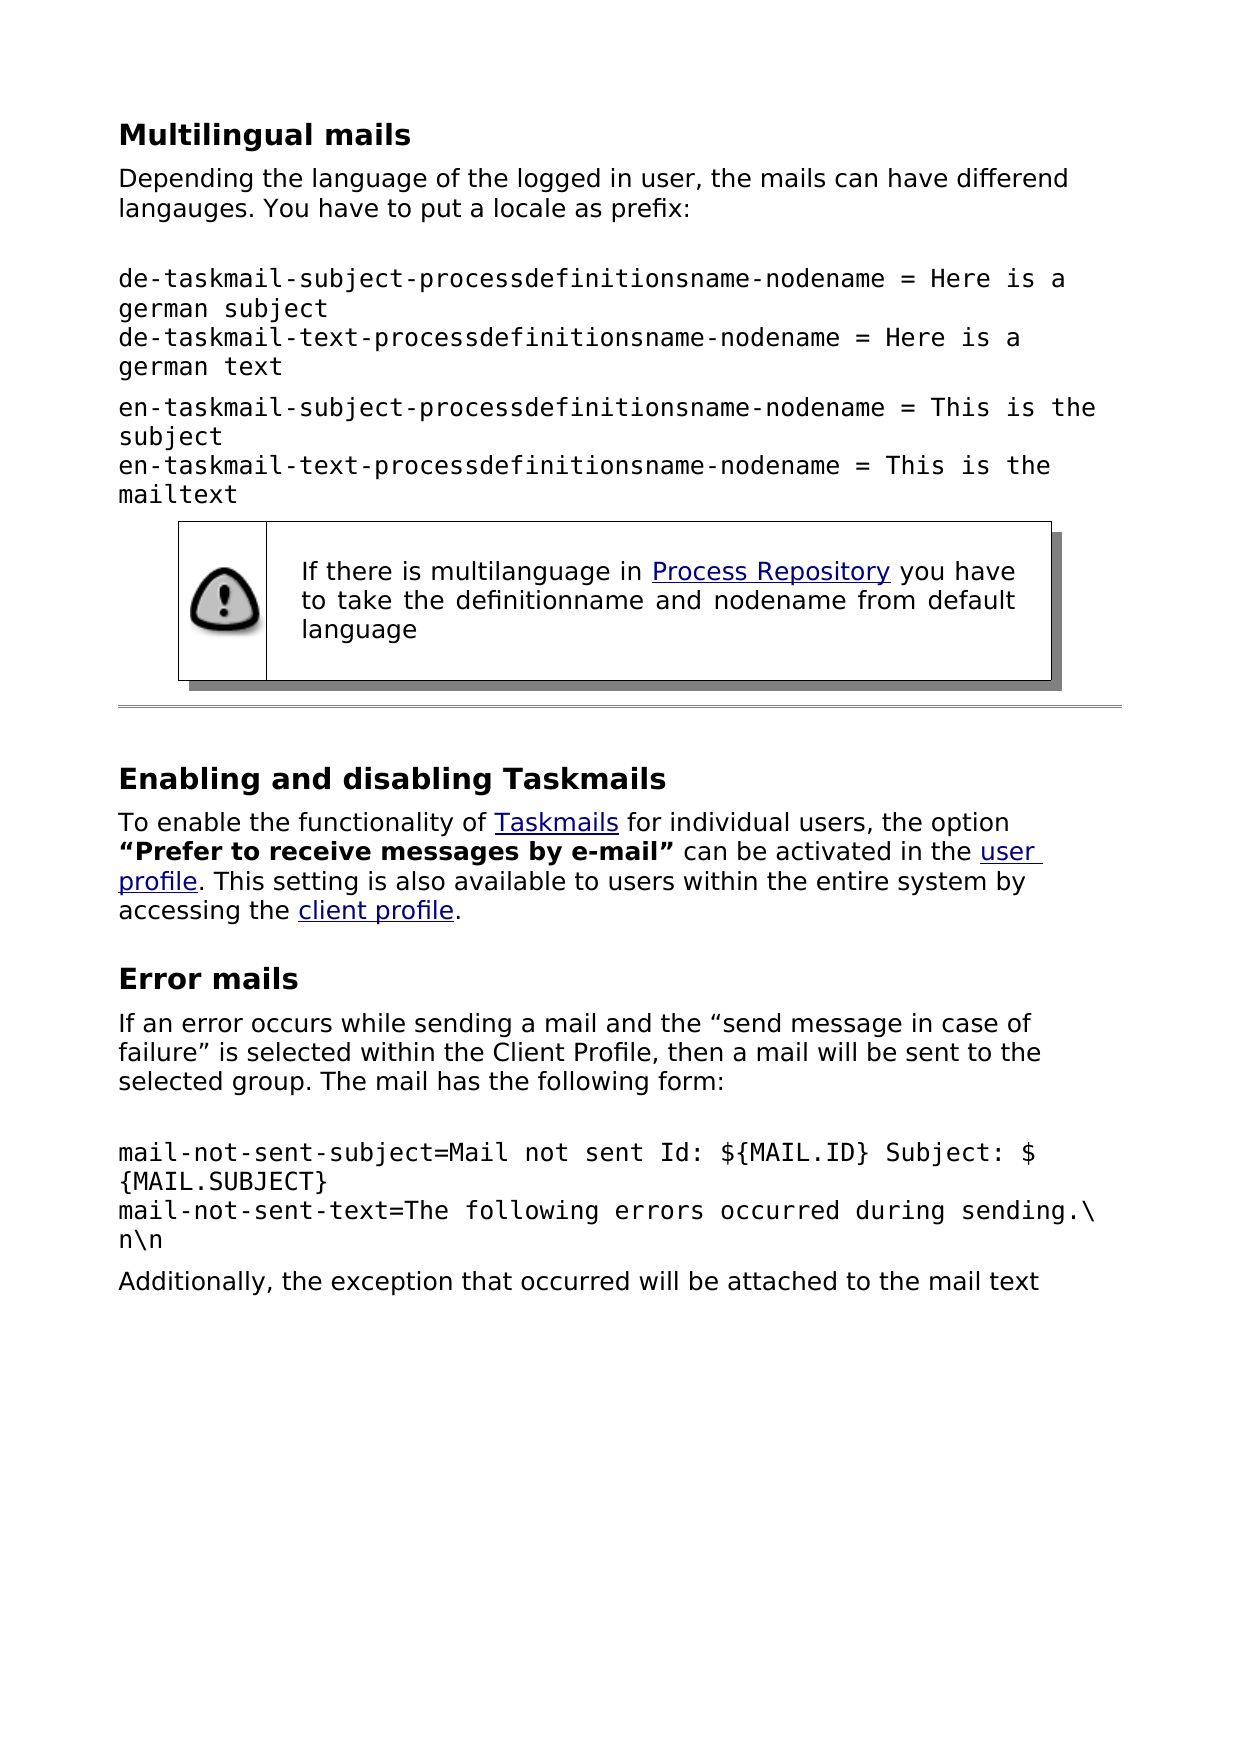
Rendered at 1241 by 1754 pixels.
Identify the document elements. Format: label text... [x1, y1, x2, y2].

subtitle Multilingual mails [118, 118, 1122, 152]
subtitle Error mails [118, 963, 1122, 997]
table_header If there is multilanguage in Process Repository you have to take the definitionname and nodename from default language [267, 522, 1051, 680]
text If an error occurs while sending a mail and the “send message in case of failure” is selected within the Client Profile, then a mail will be sent to the selected group. The mail has the following form: [118, 1009, 1122, 1126]
picture [190, 563, 266, 639]
text de-taskmail-subject-processdefinitionsname-nodename = Here is a german subject de-taskmail-text-processdefinitionsname-nodename = Here is a german text [118, 264, 1122, 381]
text To enable the functionality of Taskmails for individual users, the option “Prefer to receive messages by e-mail” can be activated in the user profile. This setting is also available to users within the entire system by accessing the client profile. [118, 808, 1122, 925]
text Additionally, the exception that occurred will be attached to the mail text [118, 1267, 1122, 1296]
table_header [179, 522, 266, 680]
text en-taskmail-subject-processdefinitionsname-nodename = This is the subject en-taskmail-text-processdefinitionsname-nodename = This is the mailtext [118, 393, 1122, 510]
subtitle Enabling and disabling Taskmails [118, 762, 1122, 796]
text Depending the language of the logged in user, the mails can have differend langauges. You have to put a locale as prefix: [118, 164, 1122, 252]
text mail-not-sent-subject=Mail not sent Id: ${MAIL.ID} Subject: ${MAIL.SUBJECT} mail-not-sent-text=The following errors occurred during sending.\n\n [118, 1138, 1122, 1255]
